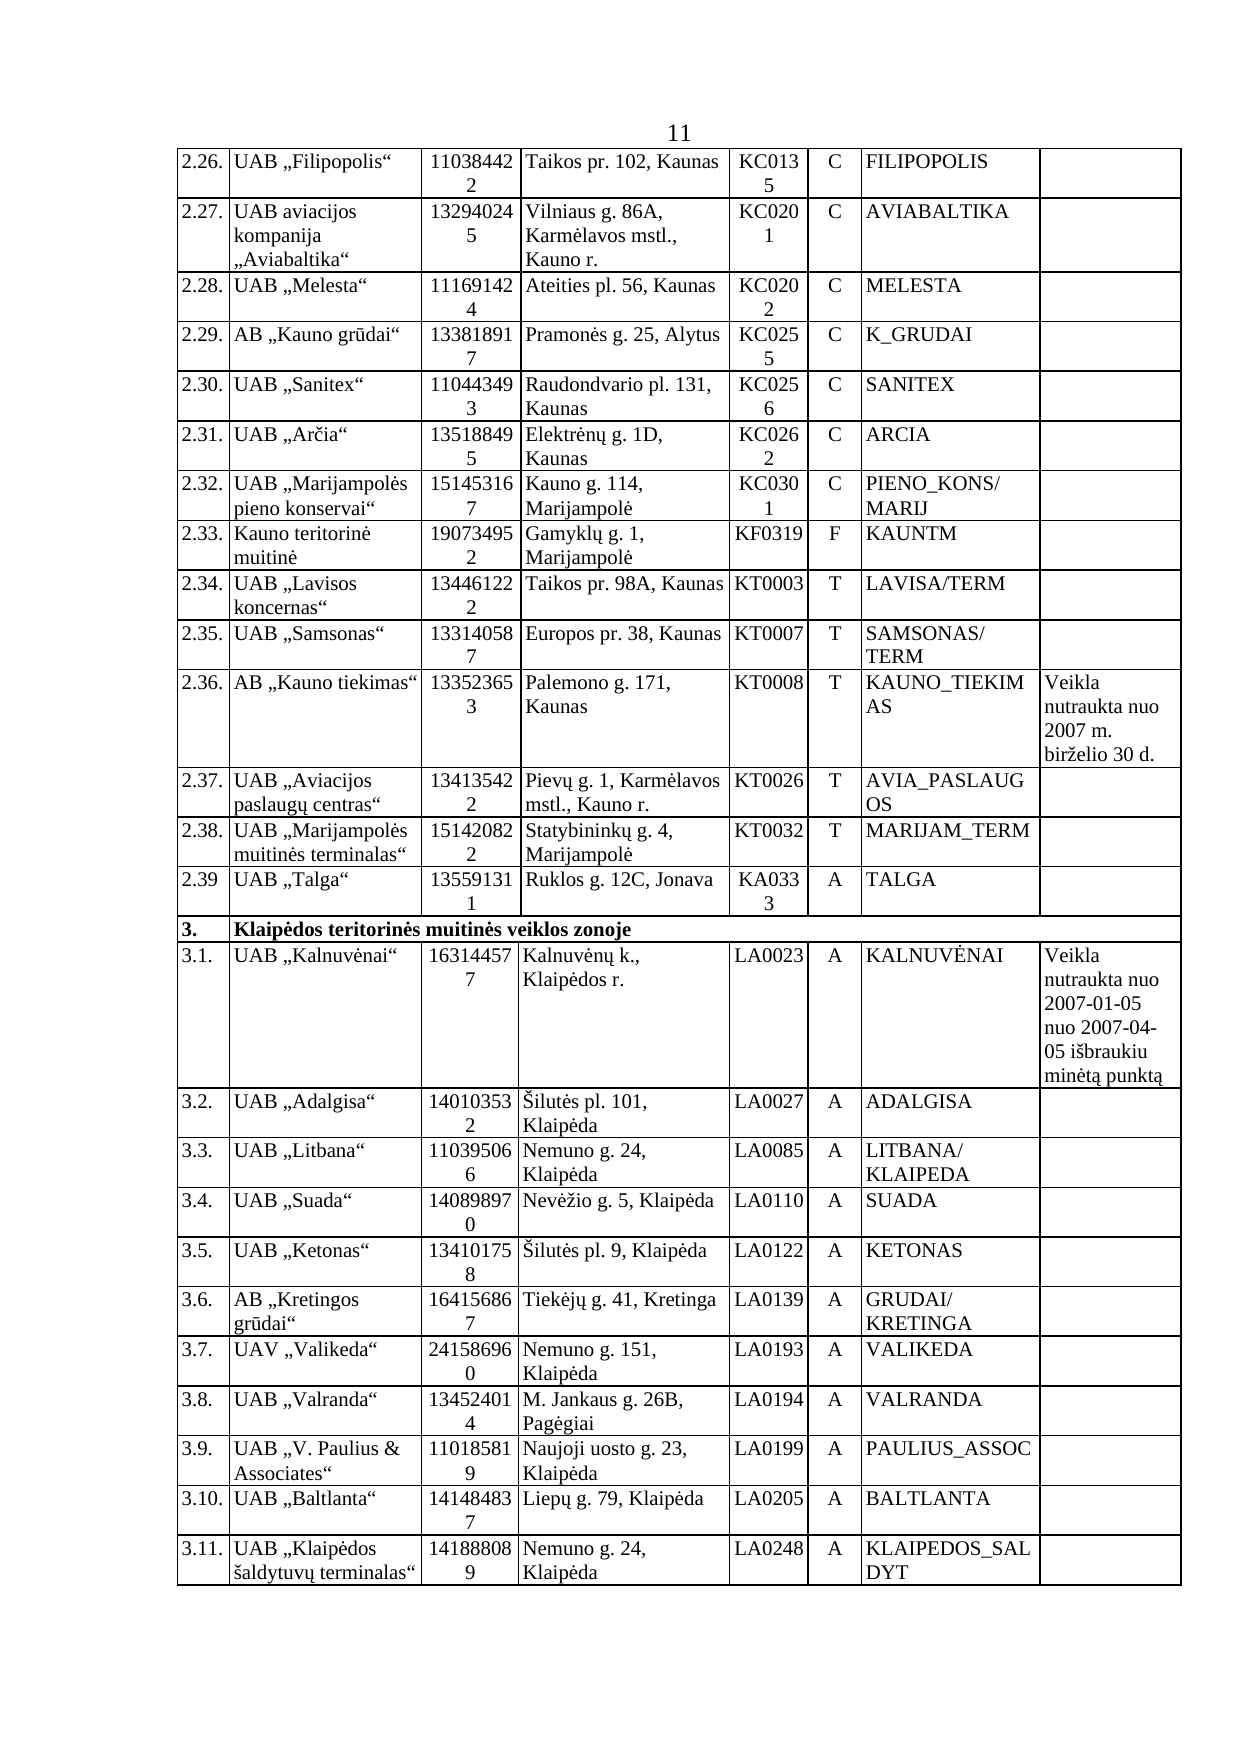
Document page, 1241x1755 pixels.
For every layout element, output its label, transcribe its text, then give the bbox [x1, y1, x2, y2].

table_cell 134135422 [422, 768, 520, 816]
table_cell T [809, 621, 861, 668]
table_cell 141484837 [422, 1486, 518, 1534]
table_cell SUADA [862, 1188, 1039, 1236]
table_cell [1041, 1486, 1180, 1534]
table_cell 132940245 [422, 199, 520, 271]
table_cell [1041, 621, 1180, 668]
table_cell KETONAS [862, 1238, 1039, 1286]
table_cell AVIA_PASLAUGOS [862, 768, 1039, 816]
table_cell AB „Kauno tiekimas“ [230, 670, 421, 766]
table_cell 140898970 [422, 1188, 518, 1236]
table_cell 2.32. [178, 471, 229, 519]
table_cell [1041, 521, 1180, 569]
table_cell [1041, 1337, 1180, 1385]
table_cell [1041, 1436, 1180, 1484]
table_cell 151420822 [422, 818, 520, 866]
table_cell 2.30. [178, 372, 229, 420]
table_cell [1041, 372, 1180, 420]
table_cell UAB „Filipopolis“ [230, 149, 421, 197]
table_cell [1041, 1387, 1180, 1435]
table_cell 141888089 [422, 1536, 518, 1584]
table_cell T [809, 571, 861, 619]
table_cell 110395066 [422, 1138, 518, 1186]
table_cell LAVISA/TERM [862, 571, 1039, 619]
table_cell 133140587 [422, 621, 520, 668]
table_cell LA0199 [730, 1436, 807, 1484]
table_cell 3.1. [178, 943, 229, 1087]
table_cell Nemuno g. 24, Klaipėda [519, 1536, 729, 1584]
table_cell Nevėžio g. 5, Klaipėda [519, 1188, 729, 1236]
table_cell [1041, 1238, 1180, 1286]
table_cell UAB „Klaipėdos šaldytuvų terminalas“ [230, 1536, 421, 1584]
table_cell Palemono g. 171, Kaunas [522, 670, 729, 766]
table_cell UAB „Adalgisa“ [230, 1089, 421, 1137]
table_cell LA0110 [730, 1188, 807, 1236]
table_cell Šilutės pl. 101, Klaipėda [519, 1089, 729, 1137]
table_cell [1041, 422, 1180, 470]
table_cell 2.28. [178, 273, 229, 321]
table_cell 2.27. [178, 199, 229, 271]
table_cell Raudondvario pl. 131, Kaunas [522, 372, 729, 420]
table_cell LA0194 [730, 1387, 807, 1435]
table_cell 110443493 [422, 372, 520, 420]
table_cell PIENO_KONS/MARIJ [862, 471, 1039, 519]
table_cell 163144577 [422, 943, 518, 1087]
table_cell M. Jankaus g. 26B, Pagėgiai [519, 1387, 729, 1435]
table_cell Gamyklų g. 1, Marijampolė [522, 521, 729, 569]
table_cell 134524014 [422, 1387, 518, 1435]
table_cell KT0003 [730, 571, 807, 619]
table_cell C [809, 372, 861, 420]
table_cell Liepų g. 79, Klaipėda [519, 1486, 729, 1534]
table_cell Pramonės g. 25, Alytus [522, 322, 729, 370]
table_cell A [809, 1337, 861, 1385]
table_cell Klaipėdos teritorinės muitinės veiklos zonoje [230, 917, 1180, 941]
table_cell A [809, 1238, 861, 1286]
table_cell A [809, 1486, 861, 1534]
table_cell 134101758 [422, 1238, 518, 1286]
table_cell 3.2. [178, 1089, 229, 1137]
table_cell 164156867 [422, 1287, 518, 1335]
table_cell KAUNTM [862, 521, 1039, 569]
table_cell 110185819 [422, 1436, 518, 1484]
table_cell UAB „Baltlanta“ [230, 1486, 421, 1534]
table_cell 110384422 [422, 149, 520, 197]
table_cell A [809, 1387, 861, 1435]
table_cell KT0026 [730, 768, 807, 816]
table_cell Tiekėjų g. 41, Kretinga [519, 1287, 729, 1335]
table_cell 3.3. [178, 1138, 229, 1186]
table_cell 2.35. [178, 621, 229, 668]
table_cell LA0139 [730, 1287, 807, 1335]
table_cell Statybininkų g. 4, Marijampolė [522, 818, 729, 866]
table_cell A [809, 1287, 861, 1335]
table_cell KA0333 [730, 867, 807, 915]
table_cell Nemuno g. 24, Klaipėda [519, 1138, 729, 1186]
table_cell UAB „Arčia“ [230, 422, 421, 470]
table_cell [1041, 199, 1180, 271]
table_cell C [809, 149, 861, 197]
table_cell Europos pr. 38, Kaunas [522, 621, 729, 668]
table_cell [1041, 1138, 1180, 1186]
table_cell VALIKEDA [862, 1337, 1039, 1385]
table_cell Ateities pl. 56, Kaunas [522, 273, 729, 321]
table_cell KF0319 [730, 521, 807, 569]
table_cell UAB „Melesta“ [230, 273, 421, 321]
table_cell SANITEX [862, 372, 1039, 420]
table_cell Pievų g. 1, Karmėlavos mstl., Kauno r. [522, 768, 729, 816]
table_cell LA0122 [730, 1238, 807, 1286]
table_cell K_GRUDAI [862, 322, 1039, 370]
table_cell KAUNO_TIEKIMAS [862, 670, 1039, 766]
table_cell A [809, 1138, 861, 1186]
table_cell ADALGISA [862, 1089, 1039, 1137]
table_cell 135188495 [422, 422, 520, 470]
table_cell LA0027 [730, 1089, 807, 1137]
table_cell KT0007 [730, 621, 807, 668]
table_cell 2.36. [178, 670, 229, 766]
table_cell 2.26. [178, 149, 229, 197]
table_cell A [809, 1089, 861, 1137]
table_cell 2.37. [178, 768, 229, 816]
table_cell Ruklos g. 12C, Jonava [522, 867, 729, 915]
table_cell T [809, 818, 861, 866]
table_cell KLAIPEDOS_SALDYT [862, 1536, 1039, 1584]
table_cell F [809, 521, 861, 569]
table_cell KC0201 [730, 199, 807, 271]
table_cell UAB „Litbana“ [230, 1138, 421, 1186]
table_cell UAB „V. Paulius & Associates“ [230, 1436, 421, 1484]
table_cell LA0193 [730, 1337, 807, 1385]
table_cell UAB „Aviacijos paslaugų centras“ [230, 768, 421, 816]
table_cell Šilutės pl. 9, Klaipėda [519, 1238, 729, 1286]
table_cell UAB „Kalnuvėnai“ [230, 943, 421, 1087]
table_cell [1041, 571, 1180, 619]
table_cell UAB „Lavisos koncernas“ [230, 571, 421, 619]
table_cell UAB „Ketonas“ [230, 1238, 421, 1286]
table_cell ARCIA [862, 422, 1039, 470]
table_cell 2.38. [178, 818, 229, 866]
table_cell [1041, 322, 1180, 370]
table_cell UAB „Suada“ [230, 1188, 421, 1236]
table_cell C [809, 422, 861, 470]
table_cell 133818917 [422, 322, 520, 370]
table_cell KT0032 [730, 818, 807, 866]
table_cell Vilniaus g. 86A, Karmėlavos mstl., Kauno r. [522, 199, 729, 271]
table_cell SAMSONAS/TERM [862, 621, 1039, 668]
table_cell C [809, 199, 861, 271]
table_cell Kalnuvėnų k., Klaipėdos r. [519, 943, 729, 1087]
table_cell KC0135 [730, 149, 807, 197]
table_cell AB „Kauno grūdai“ [230, 322, 421, 370]
table_cell T [809, 670, 861, 766]
table_cell TALGA [862, 867, 1039, 915]
table_cell LA0248 [730, 1536, 807, 1584]
table_cell 2.34. [178, 571, 229, 619]
table_cell 3.7. [178, 1337, 229, 1385]
table_cell 3. [178, 917, 229, 941]
table_cell 133523653 [422, 670, 520, 766]
table_cell GRUDAI/KRETINGA [862, 1287, 1039, 1335]
table_cell LA0205 [730, 1486, 807, 1534]
table_cell 190734952 [422, 521, 520, 569]
table_cell [1041, 149, 1180, 197]
table_cell AB „Kretingos grūdai“ [230, 1287, 421, 1335]
table_cell FILIPOPOLIS [862, 149, 1039, 197]
table_cell 2.31. [178, 422, 229, 470]
table_cell KC0256 [730, 372, 807, 420]
table_cell [1041, 1188, 1180, 1236]
table_cell A [809, 1536, 861, 1584]
table_cell 134461222 [422, 571, 520, 619]
table_cell UAB „Sanitex“ [230, 372, 421, 420]
table_cell LITBANA/KLAIPEDA [862, 1138, 1039, 1186]
table_cell Kauno teritorinė muitinė [230, 521, 421, 569]
table_cell Veikla nutraukta nuo 2007-01-05 nuo 2007-04-05 išbraukiu minėtą punktą [1041, 943, 1180, 1087]
table_cell 140103532 [422, 1089, 518, 1137]
table_cell [1041, 1536, 1180, 1584]
table_cell [1041, 768, 1180, 816]
table_cell KC0202 [730, 273, 807, 321]
table_cell 241586960 [422, 1337, 518, 1385]
table_cell A [809, 1188, 861, 1236]
table_cell T [809, 768, 861, 816]
table_cell PAULIUS_ASSOC [862, 1436, 1039, 1484]
table_cell C [809, 273, 861, 321]
table_cell 2.39 [178, 867, 229, 915]
table_cell 3.8. [178, 1387, 229, 1435]
table_cell BALTLANTA [862, 1486, 1039, 1534]
table_cell [1041, 1089, 1180, 1137]
table_cell 151453167 [422, 471, 520, 519]
table_cell Nemuno g. 151, Klaipėda [519, 1337, 729, 1385]
table_cell KT0008 [730, 670, 807, 766]
table_cell VALRANDA [862, 1387, 1039, 1435]
table_cell 2.33. [178, 521, 229, 569]
table_cell 3.5. [178, 1238, 229, 1286]
table_cell 3.9. [178, 1436, 229, 1484]
table_cell MARIJAM_TERM [862, 818, 1039, 866]
table_cell C [809, 322, 861, 370]
table_cell KALNUVĖNAI [862, 943, 1039, 1087]
table_cell UAB „Talga“ [230, 867, 421, 915]
table_cell 3.6. [178, 1287, 229, 1335]
table_cell 111691424 [422, 273, 520, 321]
table_cell AVIABALTIKA [862, 199, 1039, 271]
table_cell UAV „Valikeda“ [230, 1337, 421, 1385]
table_cell UAB „Marijampolės muitinės terminalas“ [230, 818, 421, 866]
table_cell [1041, 818, 1180, 866]
table_cell KC0301 [730, 471, 807, 519]
table_cell UAB aviacijos kompanija „Aviabaltika“ [230, 199, 421, 271]
table_cell Naujoji uosto g. 23, Klaipėda [519, 1436, 729, 1484]
table_cell A [809, 867, 861, 915]
table_cell LA0085 [730, 1138, 807, 1186]
table_cell 135591311 [422, 867, 520, 915]
table_cell [1041, 867, 1180, 915]
table_cell Taikos pr. 98A, Kaunas [522, 571, 729, 619]
table_cell 3.11. [178, 1536, 229, 1584]
table_cell 3.4. [178, 1188, 229, 1236]
table_cell [1041, 273, 1180, 321]
table_cell MELESTA [862, 273, 1039, 321]
table_cell Elektrėnų g. 1D, Kaunas [522, 422, 729, 470]
table_cell LA0023 [730, 943, 807, 1087]
table_cell C [809, 471, 861, 519]
table_cell 2.29. [178, 322, 229, 370]
table_cell 3.10. [178, 1486, 229, 1534]
table_cell Veikla nutraukta nuo 2007 m. birželio 30 d. [1041, 670, 1180, 766]
table_cell UAB „Samsonas“ [230, 621, 421, 668]
table_cell [1041, 1287, 1180, 1335]
table_cell A [809, 1436, 861, 1484]
table_cell A [809, 943, 861, 1087]
table_cell KC0255 [730, 322, 807, 370]
table_cell Kauno g. 114, Marijampolė [522, 471, 729, 519]
table_cell [1041, 471, 1180, 519]
table_cell UAB „Valranda“ [230, 1387, 421, 1435]
table_cell UAB „Marijampolės pieno konservai“ [230, 471, 421, 519]
table_cell Taikos pr. 102, Kaunas [522, 149, 729, 197]
table_cell KC0262 [730, 422, 807, 470]
